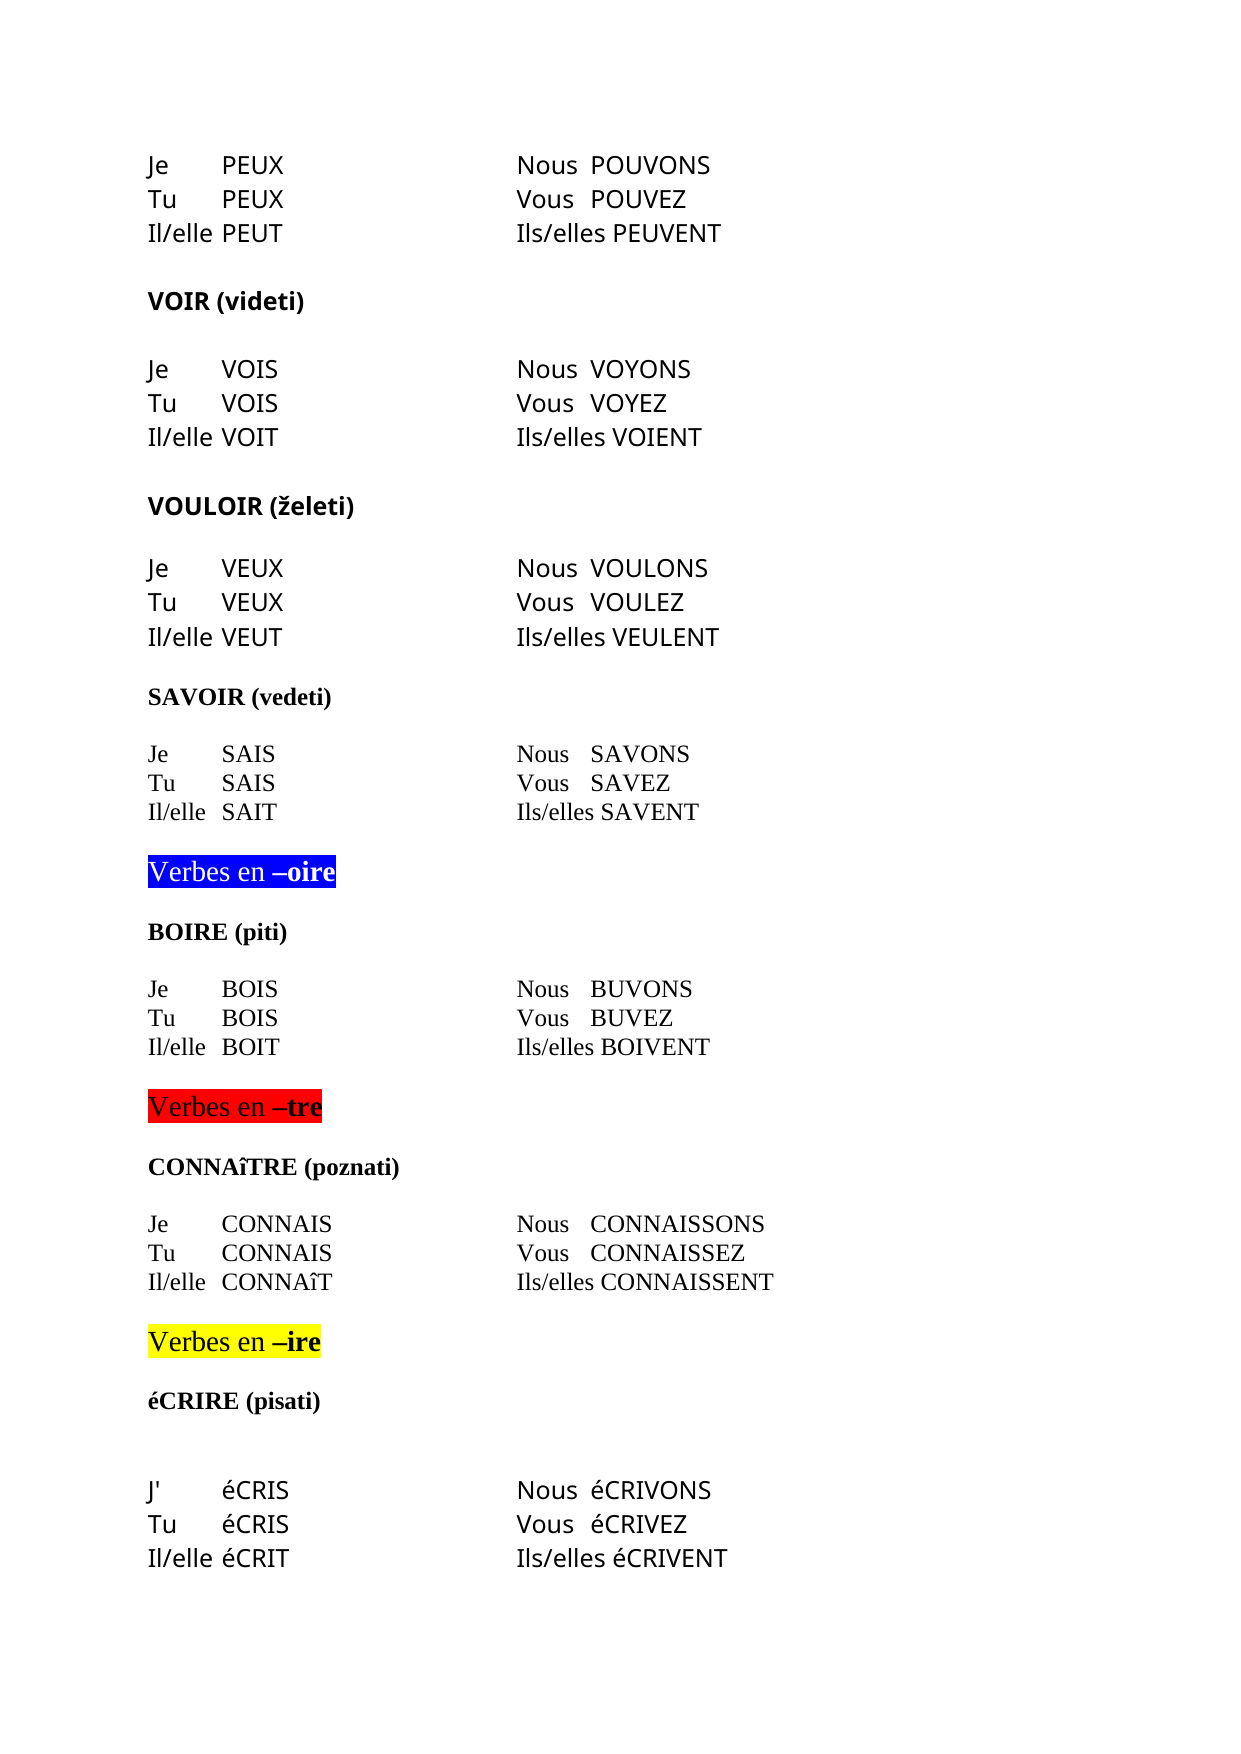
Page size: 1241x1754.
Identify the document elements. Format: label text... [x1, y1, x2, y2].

text BOIRE (piti) [148, 917, 1093, 946]
text Il/elle BOIT Ils/elles BOIVENT [148, 1032, 1093, 1061]
text Il/elle SAIT Ils/elles SAVENT [148, 797, 1093, 826]
text Tu VOIS Vous VOYEZ [148, 386, 1093, 420]
text VOULOIR (želeti) [148, 488, 1093, 522]
text SAVOIR (vedeti) [148, 682, 1093, 711]
text Verbes en –tre [148, 1089, 1093, 1123]
text Tu éCRIS Vous éCRIVEZ [148, 1507, 1093, 1541]
text Tu BOIS Vous BUVEZ [148, 1003, 1093, 1032]
text Je SAIS Nous SAVONS [148, 739, 1093, 768]
text Tu CONNAIS Vous CONNAISSEZ [148, 1238, 1093, 1267]
text Tu SAIS Vous SAVEZ [148, 768, 1093, 797]
text Il/elle CONNAîT Ils/elles CONNAISSENT [148, 1267, 1093, 1295]
text Tu VEUX Vous VOULEZ [148, 585, 1093, 619]
text J' éCRIS Nous éCRIVONS [148, 1473, 1093, 1507]
text Je VEUX Nous VOULONS [148, 551, 1093, 585]
text CONNAîTRE (poznati) [148, 1152, 1093, 1180]
text Je VOIS Nous VOYONS [148, 352, 1093, 386]
text VOIR (videti) [148, 284, 1093, 318]
text Il/elle éCRIT Ils/elles éCRIVENT [148, 1541, 1093, 1575]
text Il/elle PEUT Ils/elles PEUVENT [148, 216, 1093, 250]
text éCRIRE (pisati) [148, 1386, 1093, 1415]
text Tu PEUX Vous POUVEZ [148, 182, 1093, 216]
text Je CONNAIS Nous CONNAISSONS [148, 1209, 1093, 1238]
text Je PEUX Nous POUVONS [148, 148, 1093, 182]
text Verbes en –oire [148, 854, 1093, 888]
text Il/elle VEUT Ils/elles VEULENT [148, 619, 1093, 653]
text Verbes en –ire [148, 1324, 1093, 1358]
text Il/elle VOIT Ils/elles VOIENT [148, 420, 1093, 454]
text Je BOIS Nous BUVONS [148, 974, 1093, 1003]
